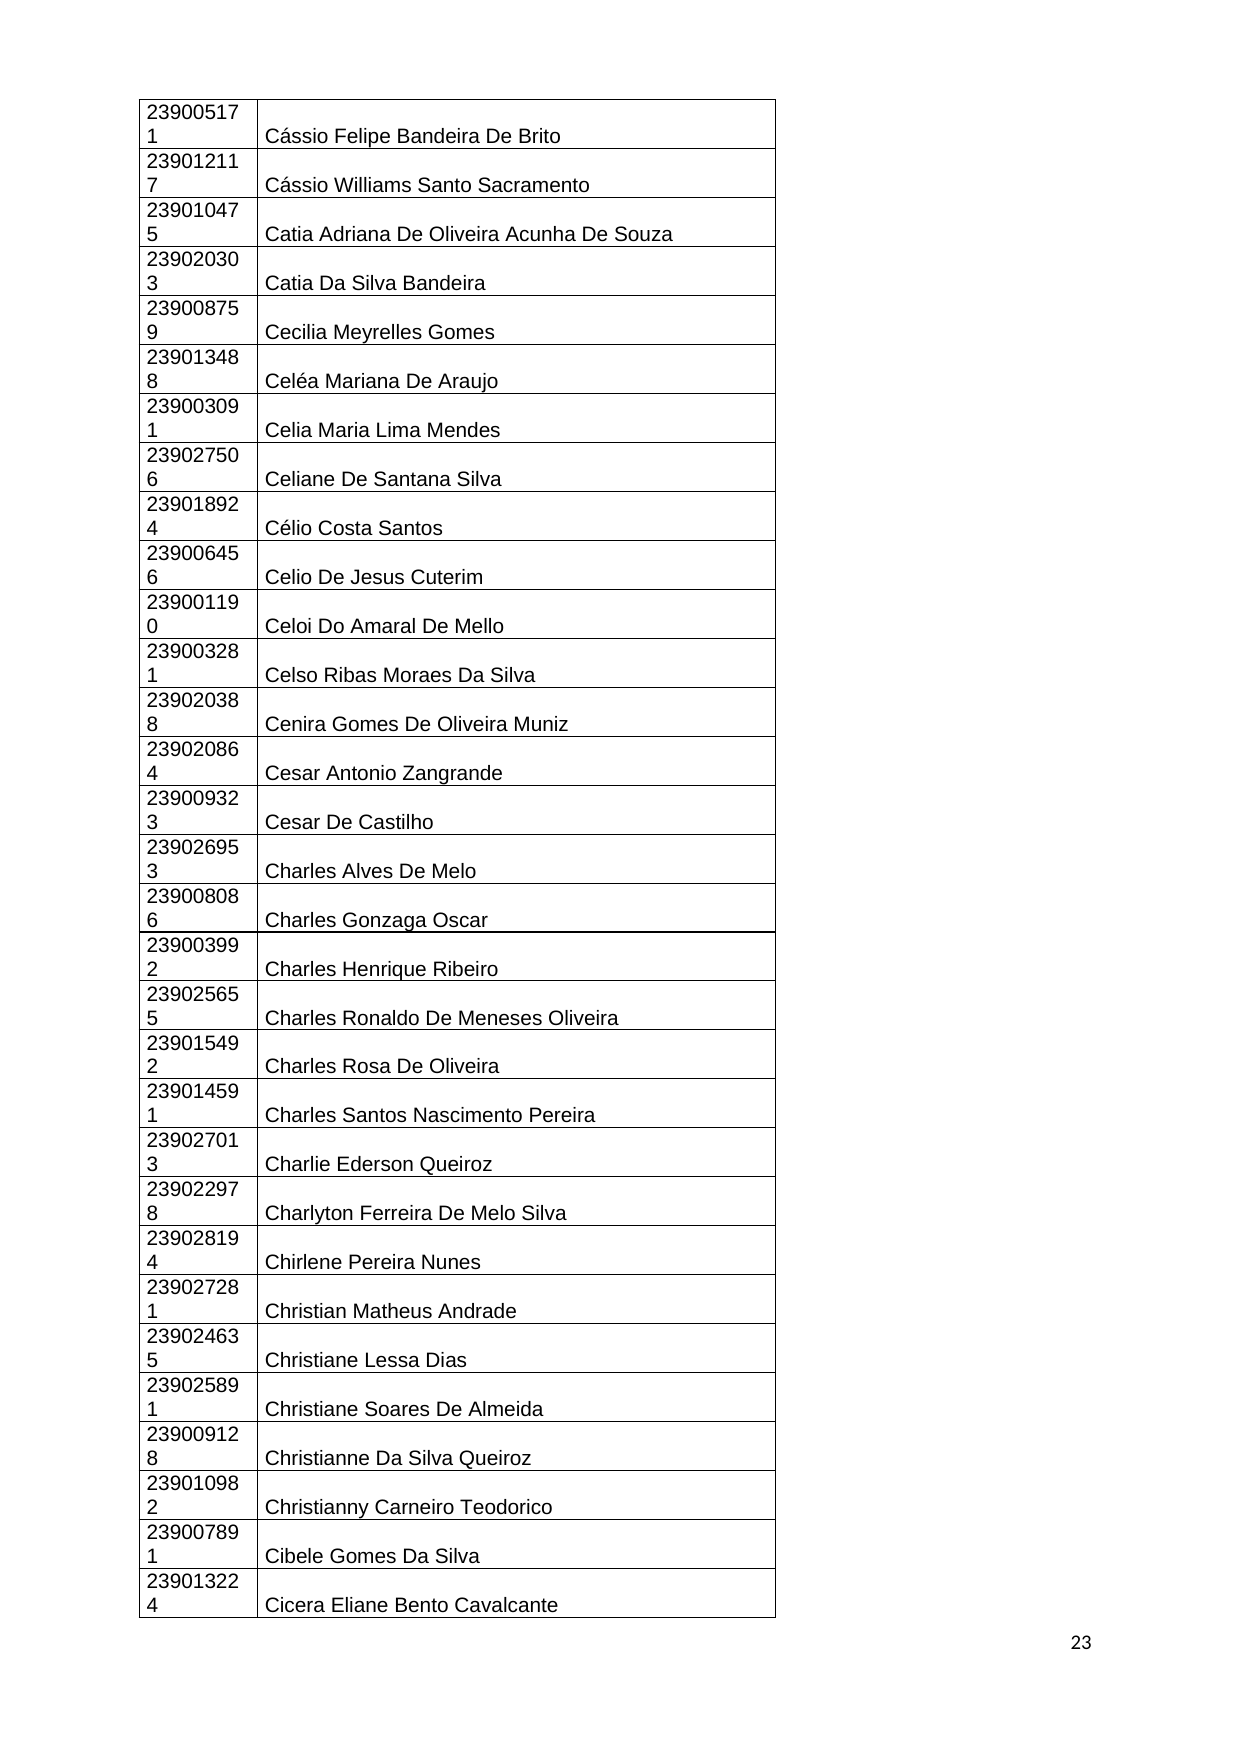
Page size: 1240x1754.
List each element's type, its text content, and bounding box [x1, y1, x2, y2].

table_cell Charles Alves De Melo [258, 835, 775, 882]
table_cell 239025891 [140, 1373, 257, 1421]
table_cell Celio De Jesus Cuterim [258, 541, 775, 589]
table_cell 239026953 [140, 835, 257, 882]
table_cell 239009323 [140, 786, 257, 833]
table_cell Cássio Felipe Bandeira De Brito [258, 100, 775, 148]
table_cell Célio Costa Santos [258, 492, 775, 540]
table_cell 239028194 [140, 1226, 257, 1274]
table_cell 239003992 [140, 933, 257, 980]
table_cell 239027281 [140, 1275, 257, 1323]
table_cell 239027506 [140, 443, 257, 491]
table_cell Celoi Do Amaral De Mello [258, 590, 775, 638]
table_cell Christianne Da Silva Queiroz [258, 1422, 775, 1470]
table_cell 239022978 [140, 1177, 257, 1225]
table_cell Cenira Gomes De Oliveira Muniz [258, 688, 775, 736]
table_cell 239008086 [140, 884, 257, 931]
table_cell Celia Maria Lima Mendes [258, 394, 775, 442]
table_cell Cássio Williams Santo Sacramento [258, 149, 775, 197]
table_cell 239012117 [140, 149, 257, 197]
table_cell Catia Da Silva Bandeira [258, 247, 775, 295]
table_cell Charles Rosa De Oliveira [258, 1030, 775, 1078]
table_cell 239013224 [140, 1569, 257, 1617]
table_cell 239003281 [140, 639, 257, 687]
table_cell Catia Adriana De Oliveira Acunha De Souza [258, 198, 775, 246]
table_cell 239020388 [140, 688, 257, 736]
table_cell Charlyton Ferreira De Melo Silva [258, 1177, 775, 1225]
table_cell Cecilia Meyrelles Gomes [258, 296, 775, 344]
table_cell 239001190 [140, 590, 257, 638]
table_cell Charlie Ederson Queiroz [258, 1128, 775, 1176]
table_cell Christianny Carneiro Teodorico [258, 1471, 775, 1519]
table_cell Christiane Soares De Almeida [258, 1373, 775, 1421]
table_cell 239006456 [140, 541, 257, 589]
table_cell Charles Gonzaga Oscar [258, 884, 775, 931]
table_cell 239018924 [140, 492, 257, 540]
table_cell Christian Matheus Andrade [258, 1275, 775, 1323]
table_cell Cesar De Castilho [258, 786, 775, 833]
table_cell 239003091 [140, 394, 257, 442]
table_cell Cesar Antonio Zangrande [258, 737, 775, 784]
table_cell Cicera Eliane Bento Cavalcante [258, 1569, 775, 1617]
table_cell Charles Ronaldo De Meneses Oliveira [258, 981, 775, 1029]
table_cell 239014591 [140, 1079, 257, 1127]
table_cell Celiane De Santana Silva [258, 443, 775, 491]
table_cell 239008759 [140, 296, 257, 344]
table_cell 239007891 [140, 1520, 257, 1568]
table_cell 239025655 [140, 981, 257, 1029]
table_cell 239024635 [140, 1324, 257, 1372]
table_cell 239020303 [140, 247, 257, 295]
table_cell Charles Henrique Ribeiro [258, 933, 775, 980]
table_cell 239013488 [140, 345, 257, 393]
table_cell Charles Santos Nascimento Pereira [258, 1079, 775, 1127]
table_cell 239010982 [140, 1471, 257, 1519]
table_cell Cibele Gomes Da Silva [258, 1520, 775, 1568]
table_cell Celéa Mariana De Araujo [258, 345, 775, 393]
table_cell Celso Ribas Moraes Da Silva [258, 639, 775, 687]
table_cell 239020864 [140, 737, 257, 784]
table_cell 239027013 [140, 1128, 257, 1176]
table_cell Christiane Lessa Dias [258, 1324, 775, 1372]
table_cell 239005171 [140, 100, 257, 148]
table_cell 239010475 [140, 198, 257, 246]
table_cell Chirlene Pereira Nunes [258, 1226, 775, 1274]
table_cell 239009128 [140, 1422, 257, 1470]
table_cell 239015492 [140, 1030, 257, 1078]
